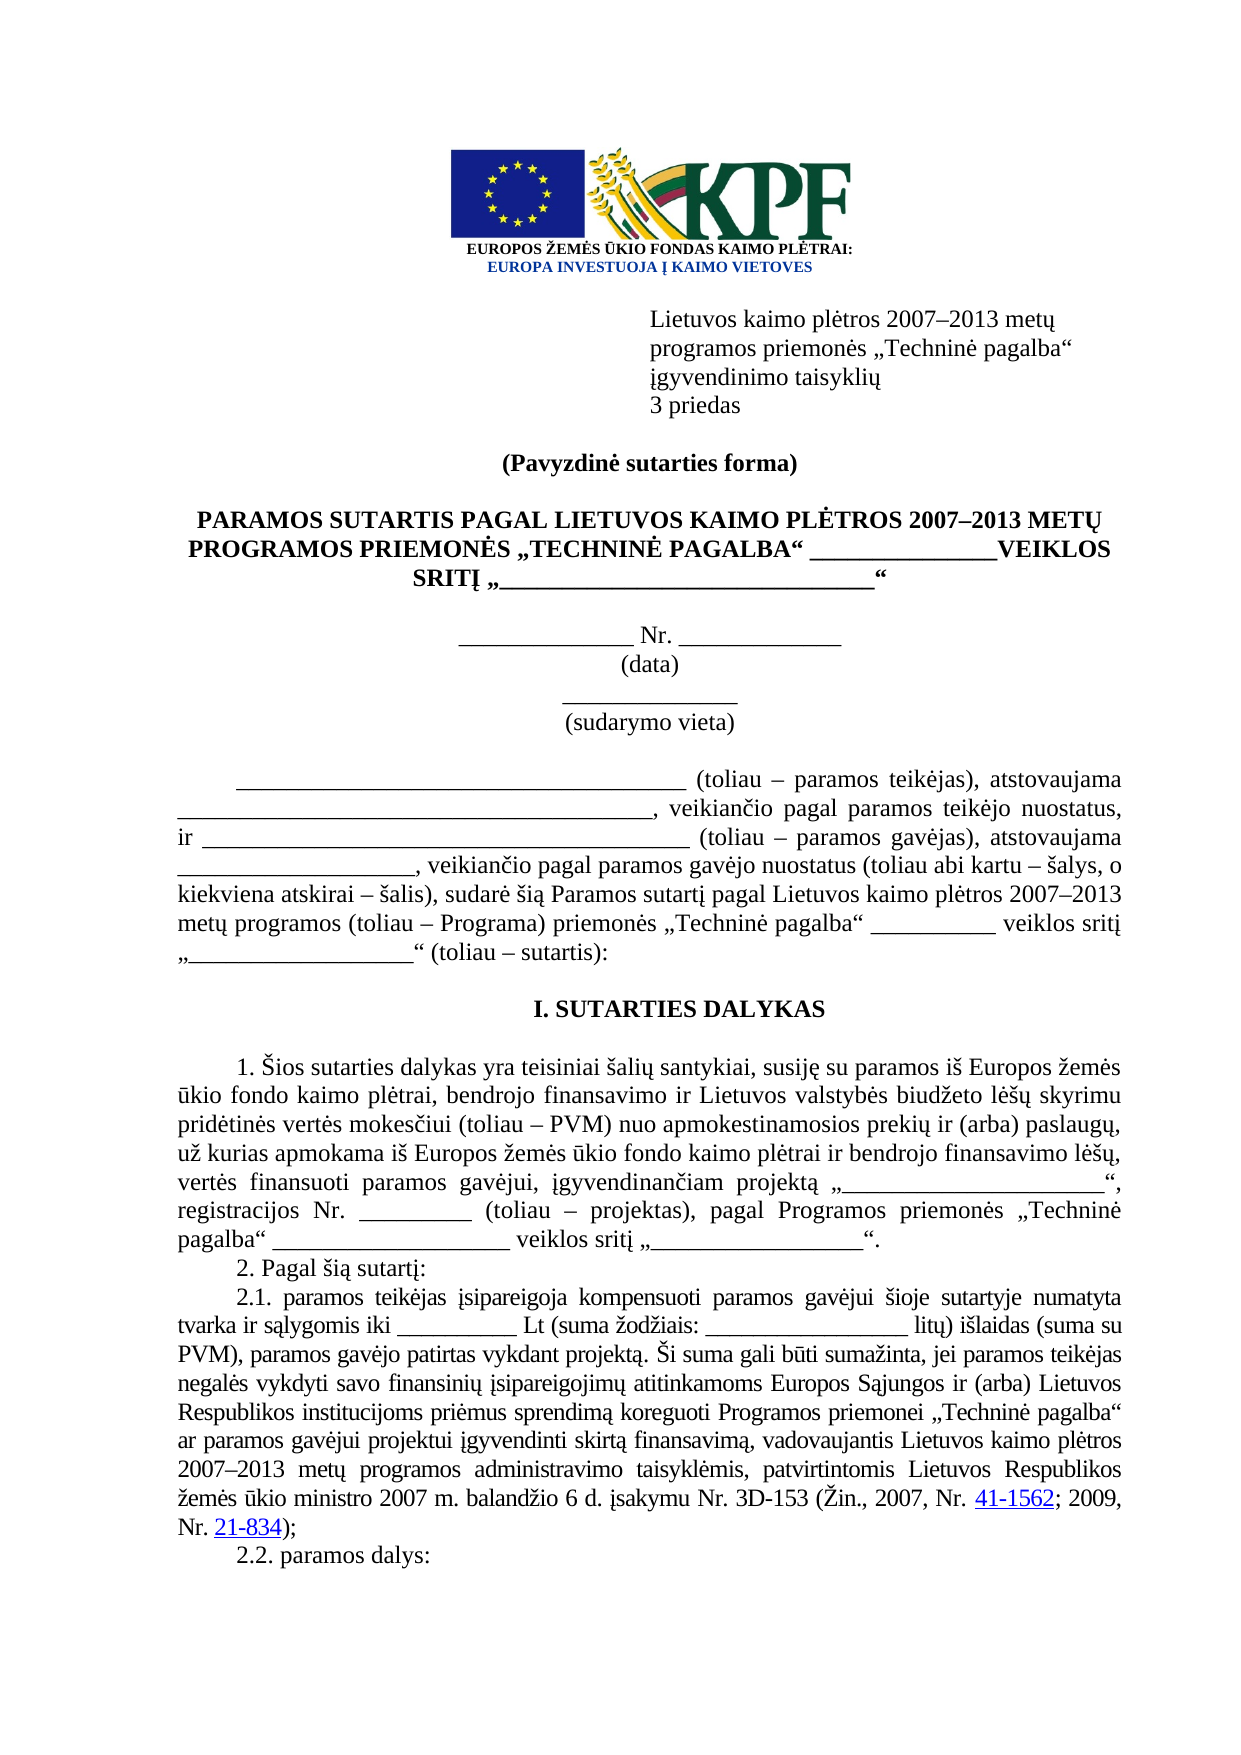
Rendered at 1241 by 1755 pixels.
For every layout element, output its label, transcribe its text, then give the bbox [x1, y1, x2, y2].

text 2. Pagal šią sutartį: [177, 1253, 1122, 1282]
text programos priemonės „Techninė pagalba“ [649, 333, 1122, 362]
text PARAMOS SUTARTIS PAGAL LIETUVOS KAIMO PLĖTROS 2007–2013 METŲ [177, 506, 1122, 534]
text 2.2. paramos dalys: [177, 1541, 1122, 1569]
text 1. Šios sutarties dalykas yra teisiniai šalių santykiai, susiję su paramos iš Europos žemės ūkio fondo kaimo plėtrai, bendrojo finansavimo ir Lietuvos valstybės biudžeto lėšų skyrimu pridėtinės vertės mokesčiui (toliau – PVM) nuo apmokestinamosios prekių ir (arba) paslaugų, už kurias apmokama iš Europos žemės ūkio fondo kaimo plėtrai ir bendrojo finansavimo lėšų, vertės finansuoti paramos gavėjui, įgyvendinančiam projektą „_____________________“, registracijos Nr. _________ (toliau – projektas), pagal Programos priemonės „Techninė pagalba“ ___________________ veiklos sritį „_________________“. [177, 1052, 1122, 1253]
text (data) [177, 649, 1122, 678]
text ______________ Nr. _____________ [177, 621, 1122, 649]
text EUROPA INVESTUOJA Į KAIMO VIETOVES [177, 258, 1122, 276]
text ____________________________________ (toliau – paramos teikėjas), atstovaujama ______________________________________, veikiančio pagal paramos teikėjo nuostatus, ir _______________________________________ (toliau – paramos gavėjas), atstovaujama ___________________, veikiančio pagal paramos gavėjo nuostatus (toliau abi kartu – šalys, o kiekviena atskirai – šalis), sudarė šią Paramos sutartį pagal Lietuvos kaimo plėtros 2007–2013 metų programos (toliau – Programa) priemonės „Techninė pagalba“ __________ veiklos sritį „__________________“ (toliau – sutartis): [177, 764, 1122, 966]
text (sudarymo vieta) [177, 707, 1122, 736]
text įgyvendinimo taisyklių [649, 362, 1122, 391]
text EUROPOS ŽEMĖS ŪKIO FONDAS KAIMO PLĖTRAI: [177, 240, 1142, 258]
text PROGRAMOS PRIEMONĖS „TECHNINĖ PAGALBA“ _______________VEIKLOS SRITĮ „______________________________“ [177, 534, 1122, 592]
text ______________ [177, 678, 1122, 707]
text Lietuvos kaimo plėtros 2007–2013 metų [649, 304, 1122, 333]
text 3 priedas [649, 391, 1122, 419]
text I. SUTARTIES DALYKAS [177, 994, 1122, 1023]
text (Pavyzdinė sutarties forma) [177, 448, 1122, 477]
text 2.1. paramos teikėjas įsipareigoja kompensuoti paramos gavėjui šioje sutartyje numatyta tvarka ir sąlygomis iki __________ Lt (suma žodžiais: _________________ litų) išlaidas (suma su PVM), paramos gavėjo patirtas vykdant projektą. Ši suma gali būti sumažinta, jei paramos teikėjas negalės vykdyti savo finansinių įsipareigojimų atitinkamoms Europos Sąjungos ir (arba) Lietuvos Respublikos institucijoms priėmus sprendimą koreguoti Programos priemonei „Techninė pagalba“ ar paramos gavėjui projektui įgyvendinti skirtą finansavimą, vadovaujantis Lietuvos kaimo plėtros 2007–2013 metų programos administravimo taisyklėmis, patvirtintomis Lietuvos Respublikos žemės ūkio ministro 2007 m. balandžio 6 d. įsakymu Nr. 3D-153 (Žin., 2007, Nr. 41-1562; 2009, Nr. 21-834); [177, 1282, 1122, 1541]
